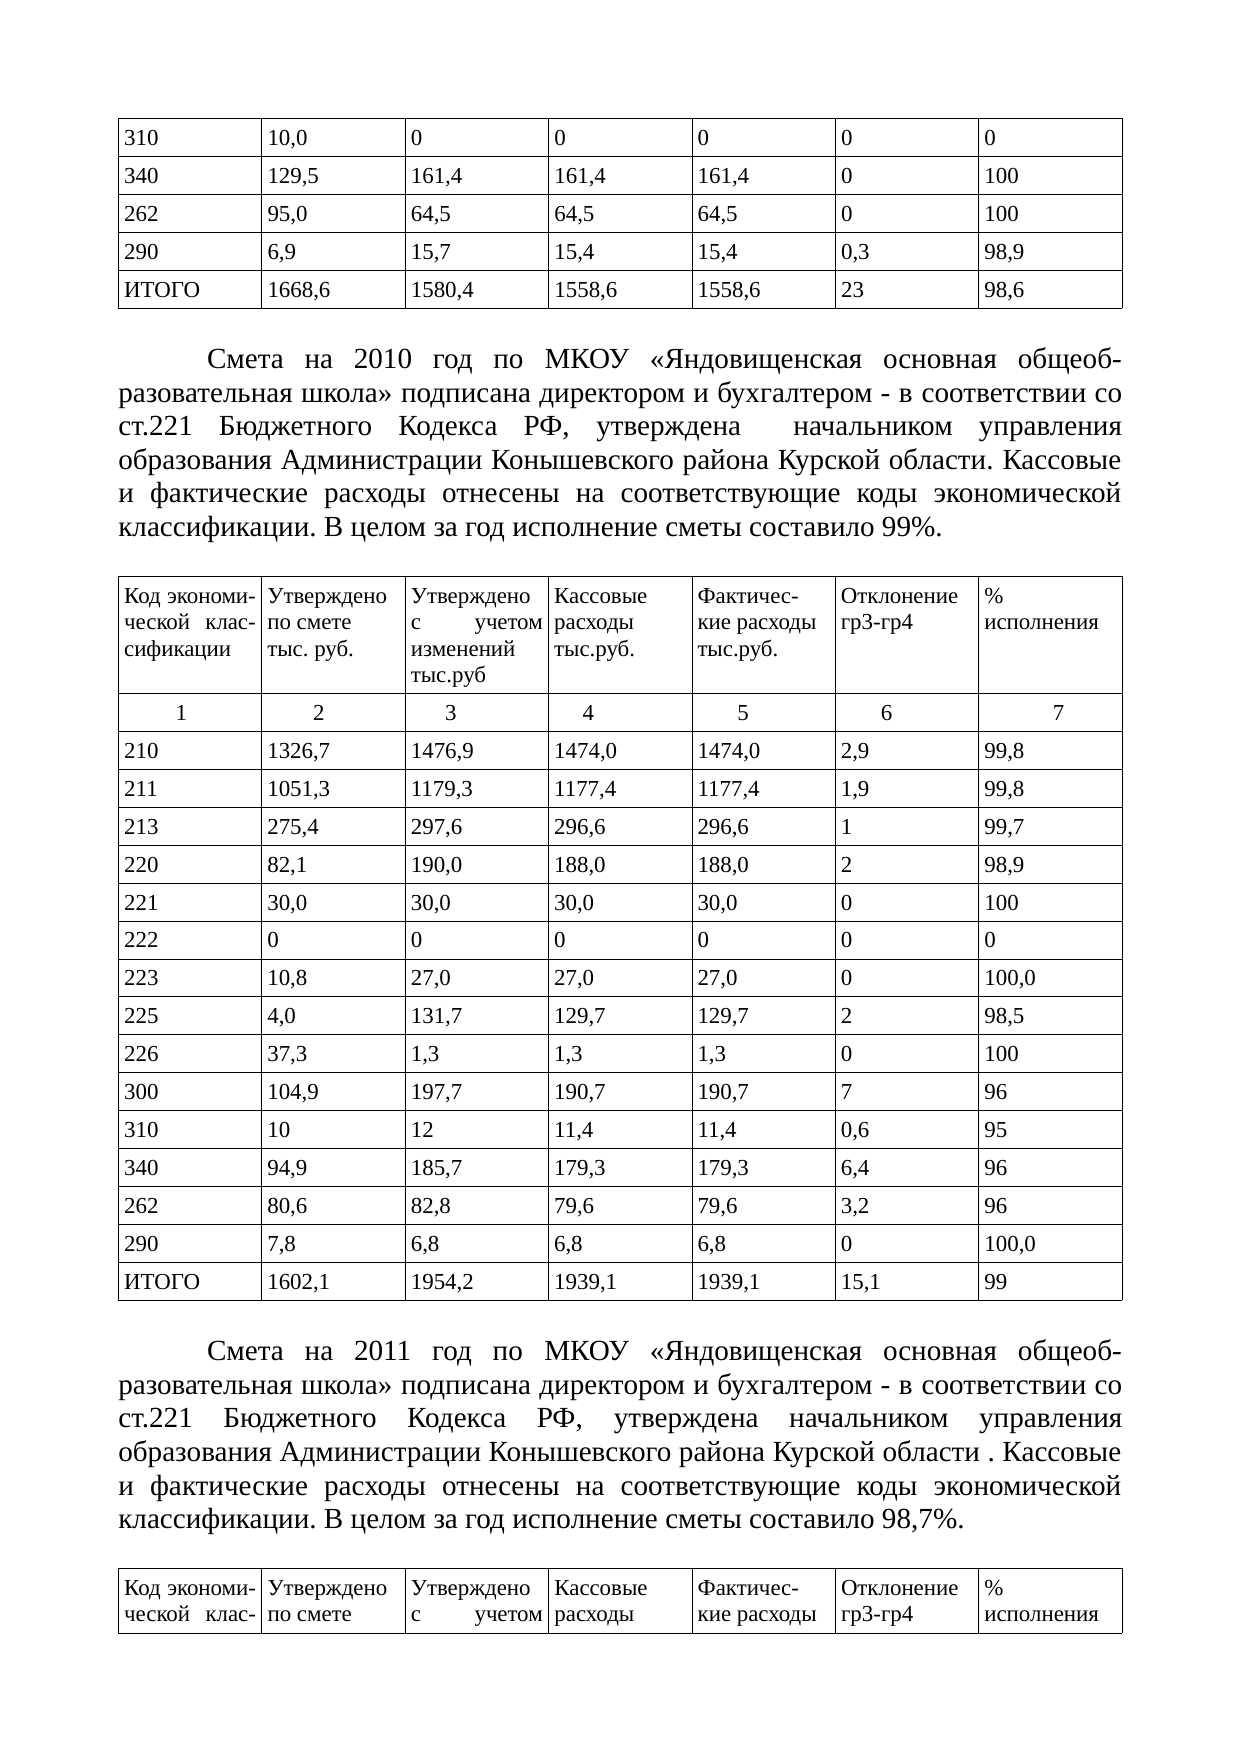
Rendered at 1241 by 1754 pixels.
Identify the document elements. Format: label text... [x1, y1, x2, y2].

table_cell 6,4 [836, 1149, 978, 1186]
table_cell 188,0 [549, 846, 692, 883]
table_cell 129,7 [549, 997, 692, 1034]
table_cell 0 [693, 922, 835, 958]
table_cell 99,8 [979, 770, 1122, 807]
table_cell 0 [836, 884, 978, 921]
table_cell 100,0 [979, 960, 1122, 996]
table_cell 99,8 [979, 732, 1122, 769]
table_cell 15,4 [693, 233, 835, 270]
table_cell 0 [406, 119, 548, 156]
table_cell 27,0 [406, 960, 548, 996]
table_cell 64,5 [693, 195, 835, 232]
table_cell 0,6 [836, 1111, 978, 1148]
table_cell 1177,4 [693, 770, 835, 807]
table_cell 2 [262, 694, 405, 731]
table_cell 0 [549, 119, 692, 156]
table_cell 0 [693, 119, 835, 156]
table_cell 11,4 [549, 1111, 692, 1148]
table_cell 80,6 [262, 1187, 405, 1224]
table_cell 82,1 [262, 846, 405, 883]
table_cell 340 [119, 157, 261, 194]
table_cell 300 [119, 1073, 261, 1110]
table_cell 1668,6 [262, 271, 405, 308]
table_cell 100 [979, 195, 1122, 232]
table_cell 64,5 [406, 195, 548, 232]
table_cell 129,5 [262, 157, 405, 194]
table_header Утверждено по смете тыс. руб. [262, 577, 405, 693]
table_cell 0 [406, 922, 548, 958]
table_cell 0 [836, 1035, 978, 1072]
table_cell 104,9 [262, 1073, 405, 1110]
text Смета на 2011 год по МКОУ «Яндовищенская основная общеоб-разовательная школа» подписана директором и бухгалтером - в соответствии со ст.221 Бюджетного Кодекса РФ, утверждена начальником управления образования Администрации Конышевского района Курской области . Кассовые и фактические расходы отнесены на соответствующие коды экономической классификации. В целом за год исполнение сметы составило 98,7%. [118, 1333, 1122, 1535]
table_cell 96 [979, 1073, 1122, 1110]
table_header Утверждено с учетом [406, 1569, 548, 1632]
table_cell 222 [119, 922, 261, 958]
table_cell 179,3 [549, 1149, 692, 1186]
table_cell 213 [119, 808, 261, 845]
table_header Утверждено по смете [262, 1569, 405, 1632]
table_cell 0 [979, 922, 1122, 958]
table_cell 15,1 [836, 1263, 978, 1300]
table_cell 98,9 [979, 846, 1122, 883]
table_cell 223 [119, 960, 261, 996]
table_header Утверждено с учетом изменений тыс.руб [406, 577, 548, 693]
table_cell 15,4 [549, 233, 692, 270]
table_cell 1939,1 [693, 1263, 835, 1300]
table_header Фактичес-кие расходы тыс.руб. [693, 577, 835, 693]
table_cell 131,7 [406, 997, 548, 1034]
table_cell 99 [979, 1263, 1122, 1300]
table_cell 1558,6 [693, 271, 835, 308]
table_header Кассовые расходы [549, 1569, 692, 1632]
table_cell ИТОГО [119, 1263, 261, 1300]
table_cell 0 [836, 960, 978, 996]
table_header Код экономи-ческой клас-сификации [119, 577, 261, 693]
table_cell 1474,0 [549, 732, 692, 769]
table_cell 161,4 [693, 157, 835, 194]
table_cell 30,0 [693, 884, 835, 921]
table_cell 262 [119, 1187, 261, 1224]
table_cell 1179,3 [406, 770, 548, 807]
table_cell 27,0 [693, 960, 835, 996]
table_cell 11,4 [693, 1111, 835, 1148]
table_cell 296,6 [693, 808, 835, 845]
table_cell ИТОГО [119, 271, 261, 308]
table_cell 310 [119, 119, 261, 156]
table_cell 220 [119, 846, 261, 883]
table_cell 100,0 [979, 1225, 1122, 1262]
table_cell 64,5 [549, 195, 692, 232]
table_cell 98,5 [979, 997, 1122, 1034]
table_cell 190,0 [406, 846, 548, 883]
table_cell 30,0 [262, 884, 405, 921]
table_cell 3,2 [836, 1187, 978, 1224]
table_cell 185,7 [406, 1149, 548, 1186]
table_cell 225 [119, 997, 261, 1034]
table_cell 1474,0 [693, 732, 835, 769]
table_header Код экономи-ческой клас- [119, 1569, 261, 1632]
table_cell 10,0 [262, 119, 405, 156]
table_cell 30,0 [549, 884, 692, 921]
table_cell 6,8 [406, 1225, 548, 1262]
table_cell 79,6 [549, 1187, 692, 1224]
table_cell 1051,3 [262, 770, 405, 807]
table_cell 210 [119, 732, 261, 769]
table_cell 1580,4 [406, 271, 548, 308]
table_cell 95,0 [262, 195, 405, 232]
table_cell 79,6 [693, 1187, 835, 1224]
table_cell 82,8 [406, 1187, 548, 1224]
table_cell 98,6 [979, 271, 1122, 308]
table_cell 15,7 [406, 233, 548, 270]
table_cell 190,7 [693, 1073, 835, 1110]
table_cell 129,7 [693, 997, 835, 1034]
table_cell 7 [836, 1073, 978, 1110]
table_cell 10 [262, 1111, 405, 1148]
table_cell 0 [549, 922, 692, 958]
table_cell 12 [406, 1111, 548, 1148]
table_cell 6,8 [549, 1225, 692, 1262]
table_cell 0 [262, 922, 405, 958]
table_cell 37,3 [262, 1035, 405, 1072]
table_cell 1602,1 [262, 1263, 405, 1300]
table_cell 290 [119, 1225, 261, 1262]
table_cell 94,9 [262, 1149, 405, 1186]
table_cell 2 [836, 997, 978, 1034]
table_cell 1 [836, 808, 978, 845]
table_cell 296,6 [549, 808, 692, 845]
table_cell 7,8 [262, 1225, 405, 1262]
table_cell 179,3 [693, 1149, 835, 1186]
table_cell 100 [979, 1035, 1122, 1072]
table_cell 297,6 [406, 808, 548, 845]
table_cell 1,3 [693, 1035, 835, 1072]
table_header % исполнения [979, 577, 1122, 693]
table_cell 310 [119, 1111, 261, 1148]
table_cell 100 [979, 157, 1122, 194]
table_cell 0 [979, 119, 1122, 156]
table_cell 96 [979, 1187, 1122, 1224]
table_header Фактичес-кие расходы [693, 1569, 835, 1632]
table_cell 1 [119, 694, 261, 731]
table_cell 23 [836, 271, 978, 308]
table_cell 2 [836, 846, 978, 883]
table_cell 1,3 [549, 1035, 692, 1072]
table_cell 161,4 [549, 157, 692, 194]
table_cell 1954,2 [406, 1263, 548, 1300]
table_cell 1,3 [406, 1035, 548, 1072]
table_cell 0 [836, 119, 978, 156]
table_cell 1326,7 [262, 732, 405, 769]
table_header Отклонение гр3-гр4 [836, 577, 978, 693]
table_cell 161,4 [406, 157, 548, 194]
table_cell 3 [406, 694, 548, 731]
table_cell 340 [119, 1149, 261, 1186]
table_cell 1177,4 [549, 770, 692, 807]
table_cell 2,9 [836, 732, 978, 769]
table_cell 188,0 [693, 846, 835, 883]
table_cell 0 [836, 1225, 978, 1262]
table_cell 290 [119, 233, 261, 270]
table_header Отклонение гр3-гр4 [836, 1569, 978, 1632]
table_cell 30,0 [406, 884, 548, 921]
table_cell 10,8 [262, 960, 405, 996]
table_header % исполнения [979, 1569, 1122, 1632]
table_cell 1558,6 [549, 271, 692, 308]
table_cell 4,0 [262, 997, 405, 1034]
table_cell 6,8 [693, 1225, 835, 1262]
table_header Кассовые расходы тыс.руб. [549, 577, 692, 693]
table_cell 1476,9 [406, 732, 548, 769]
table_cell 7 [979, 694, 1122, 731]
table_cell 1939,1 [549, 1263, 692, 1300]
table_cell 98,9 [979, 233, 1122, 270]
table_cell 5 [693, 694, 835, 731]
table_cell 99,7 [979, 808, 1122, 845]
text Смета на 2010 год по МКОУ «Яндовищенская основная общеоб-разовательная школа» подписана директором и бухгалтером - в соответствии со ст.221 Бюджетного Кодекса РФ, утверждена начальником управления образования Администрации Конышевского района Курской области. Кассовые и фактические расходы отнесены на соответствующие коды экономической классификации. В целом за год исполнение сметы составило 99%. [118, 341, 1122, 543]
table_cell 275,4 [262, 808, 405, 845]
table_cell 0 [836, 157, 978, 194]
table_cell 95 [979, 1111, 1122, 1148]
table_cell 4 [549, 694, 692, 731]
table_cell 190,7 [549, 1073, 692, 1110]
table_cell 0 [836, 922, 978, 958]
table_cell 96 [979, 1149, 1122, 1186]
table_cell 27,0 [549, 960, 692, 996]
table_cell 226 [119, 1035, 261, 1072]
table_cell 100 [979, 884, 1122, 921]
table_cell 221 [119, 884, 261, 921]
table_cell 0 [836, 195, 978, 232]
table_cell 6 [836, 694, 978, 731]
table_cell 6,9 [262, 233, 405, 270]
table_cell 0,3 [836, 233, 978, 270]
table_cell 262 [119, 195, 261, 232]
table_cell 197,7 [406, 1073, 548, 1110]
table_cell 1,9 [836, 770, 978, 807]
table_cell 211 [119, 770, 261, 807]
